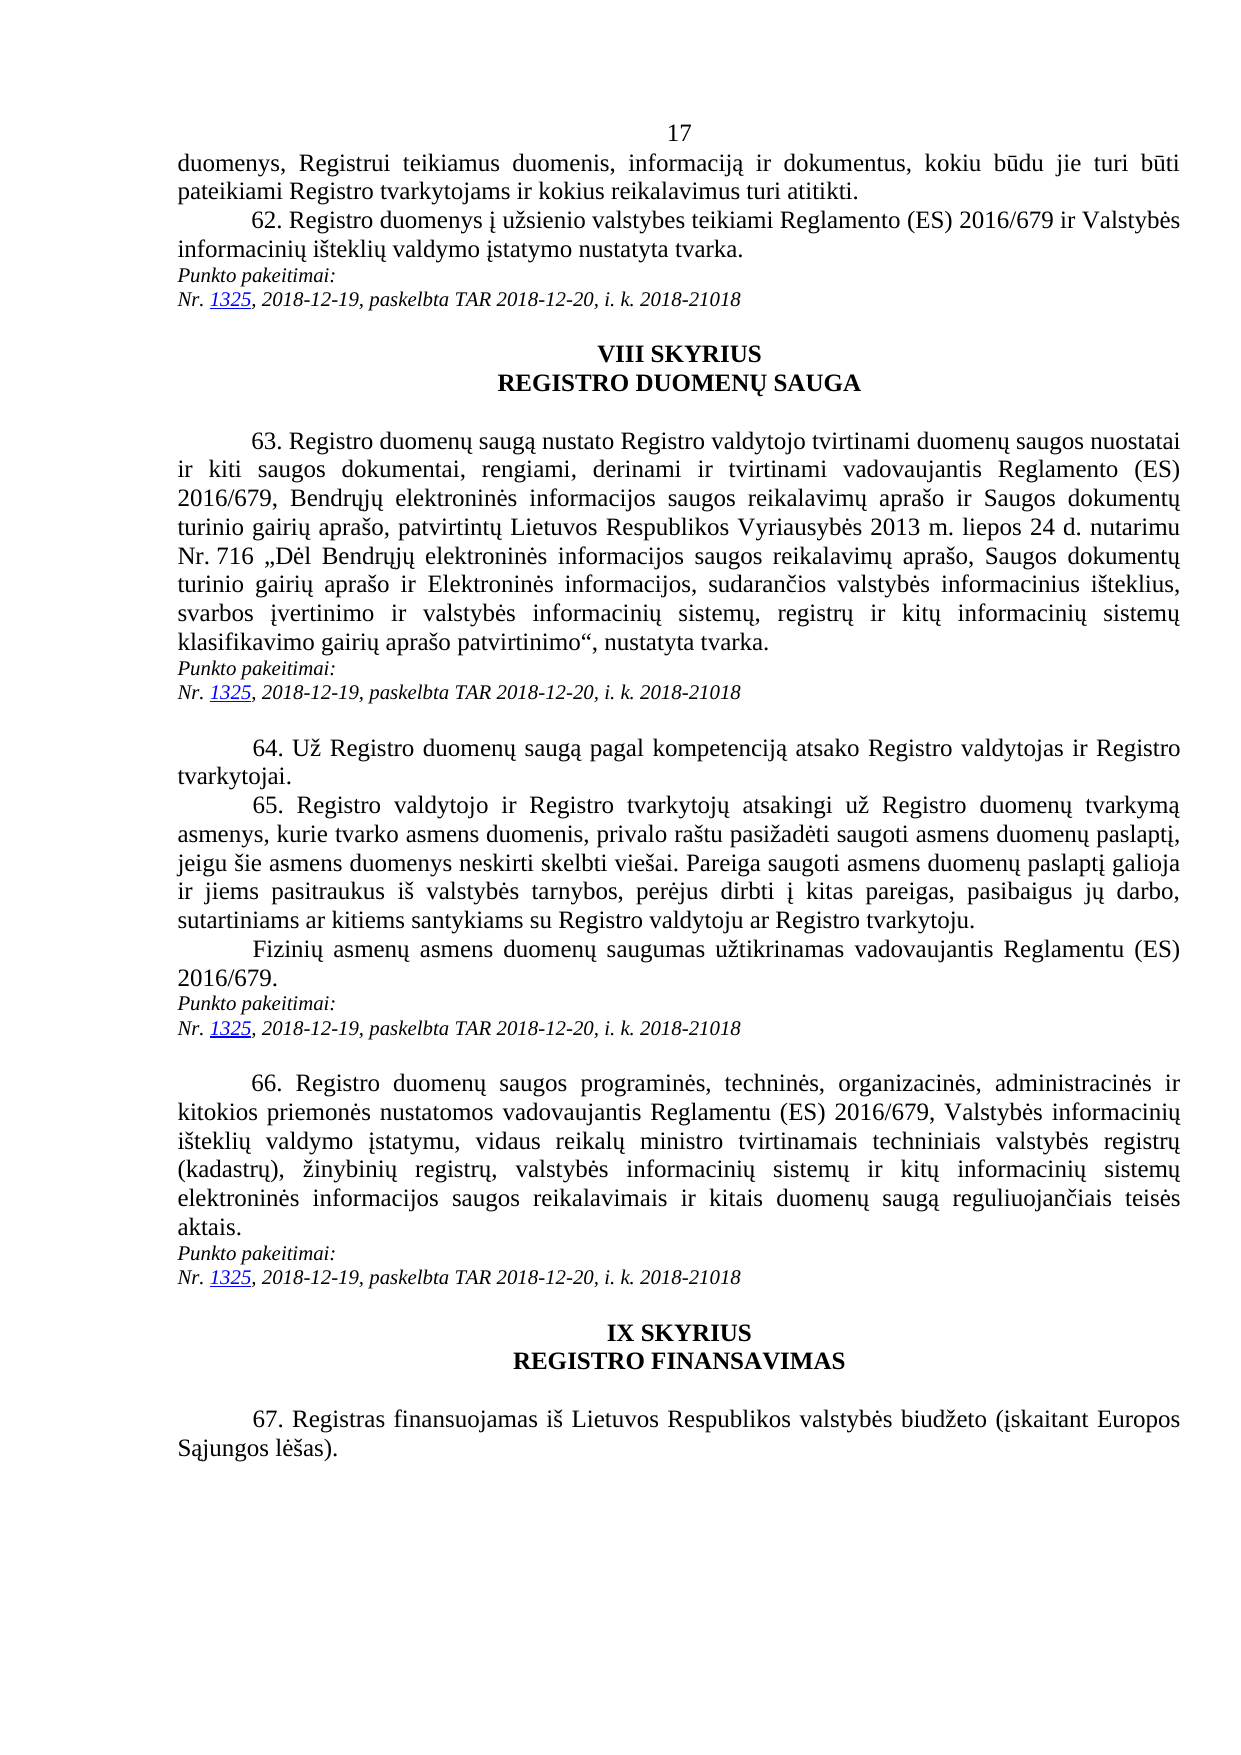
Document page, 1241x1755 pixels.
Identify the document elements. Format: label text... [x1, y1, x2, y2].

text Nr. 1325, 2018-12-19, paskelbta TAR 2018-12-20, i. k. 2018-21018 [177, 1015, 1181, 1039]
text 66. Registro duomenų saugos programinės, techninės, organizacinės, administracinės ir kitokios priemonės nustatomos vadovaujantis Reglamentu (ES) 2016/679, Valstybės informacinių išteklių valdymo įstatymu, vidaus reikalų ministro tvirtinamais techniniais valstybės registrų (kadastrų), žinybinių registrų, valstybės informacinių sistemų ir kitų informacinių sistemų elektroninės informacijos saugos reikalavimais ir kitais duomenų saugą reguliuojančiais teisės aktais. [177, 1068, 1181, 1241]
text Nr. 1325, 2018-12-19, paskelbta TAR 2018-12-20, i. k. 2018-21018 [177, 1265, 1181, 1289]
text REGISTRO DUOMENŲ SAUGA [177, 368, 1181, 397]
text Nr. 1325, 2018-12-19, paskelbta TAR 2018-12-20, i. k. 2018-21018 [177, 287, 1181, 311]
text 64. Už Registro duomenų saugą pagal kompetenciją atsako Registro valdytojas ir Registro tvarkytojai. [177, 733, 1181, 790]
text Punkto pakeitimai: [177, 263, 1181, 287]
text REGISTRO FINANSAVIMAS [177, 1346, 1181, 1375]
text Punkto pakeitimai: [177, 656, 1181, 680]
text Punkto pakeitimai: [177, 1241, 1181, 1265]
text duomenys, Registrui teikiamus duomenis, informaciją ir dokumentus, kokiu būdu jie turi būti pateikiami Registro tvarkytojams ir kokius reikalavimus turi atitikti. [177, 148, 1181, 205]
text Fizinių asmenų asmens duomenų saugumas užtikrinamas vadovaujantis Reglamentu (ES) 2016/679. [177, 934, 1181, 991]
text 62. Registro duomenys į užsienio valstybes teikiami Reglamento (ES) 2016/679 ir Valstybės informacinių išteklių valdymo įstatymo nustatyta tvarka. [177, 205, 1181, 263]
text Punkto pakeitimai: [177, 991, 1181, 1015]
text IX SKYRIUS [177, 1318, 1181, 1346]
text 65. Registro valdytojo ir Registro tvarkytojų atsakingi už Registro duomenų tvarkymą asmenys, kurie tvarko asmens duomenis, privalo raštu pasižadėti saugoti asmens duomenų paslaptį, jeigu šie asmens duomenys neskirti skelbti viešai. Pareiga saugoti asmens duomenų paslaptį galioja ir jiems pasitraukus iš valstybės tarnybos, perėjus dirbti į kitas pareigas, pasibaigus jų darbo, sutartiniams ar kitiems santykiams su Registro valdytoju ar Registro tvarkytoju. [177, 790, 1181, 934]
text 63. Registro duomenų saugą nustato Registro valdytojo tvirtinami duomenų saugos nuostatai ir kiti saugos dokumentai, rengiami, derinami ir tvirtinami vadovaujantis Reglamento (ES) 2016/679, Bendrųjų elektroninės informacijos saugos reikalavimų aprašo ir Saugos dokumentų turinio gairių aprašo, patvirtintų Lietuvos Respublikos Vyriausybės 2013 m. liepos 24 d. nutarimu Nr. 716 „Dėl Bendrųjų elektroninės informacijos saugos reikalavimų aprašo, Saugos dokumentų turinio gairių aprašo ir Elektroninės informacijos, sudarančios valstybės informacinius išteklius, svarbos įvertinimo ir valstybės informacinių sistemų, registrų ir kitų informacinių sistemų klasifikavimo gairių aprašo patvirtinimo“, nustatyta tvarka. [177, 426, 1181, 656]
text Nr. 1325, 2018-12-19, paskelbta TAR 2018-12-20, i. k. 2018-21018 [177, 680, 1181, 704]
text 67. Registras finansuojamas iš Lietuvos Respublikos valstybės biudžeto (įskaitant Europos Sąjungos lėšas). [177, 1404, 1181, 1461]
text VIII SKYRIUS [177, 339, 1181, 368]
